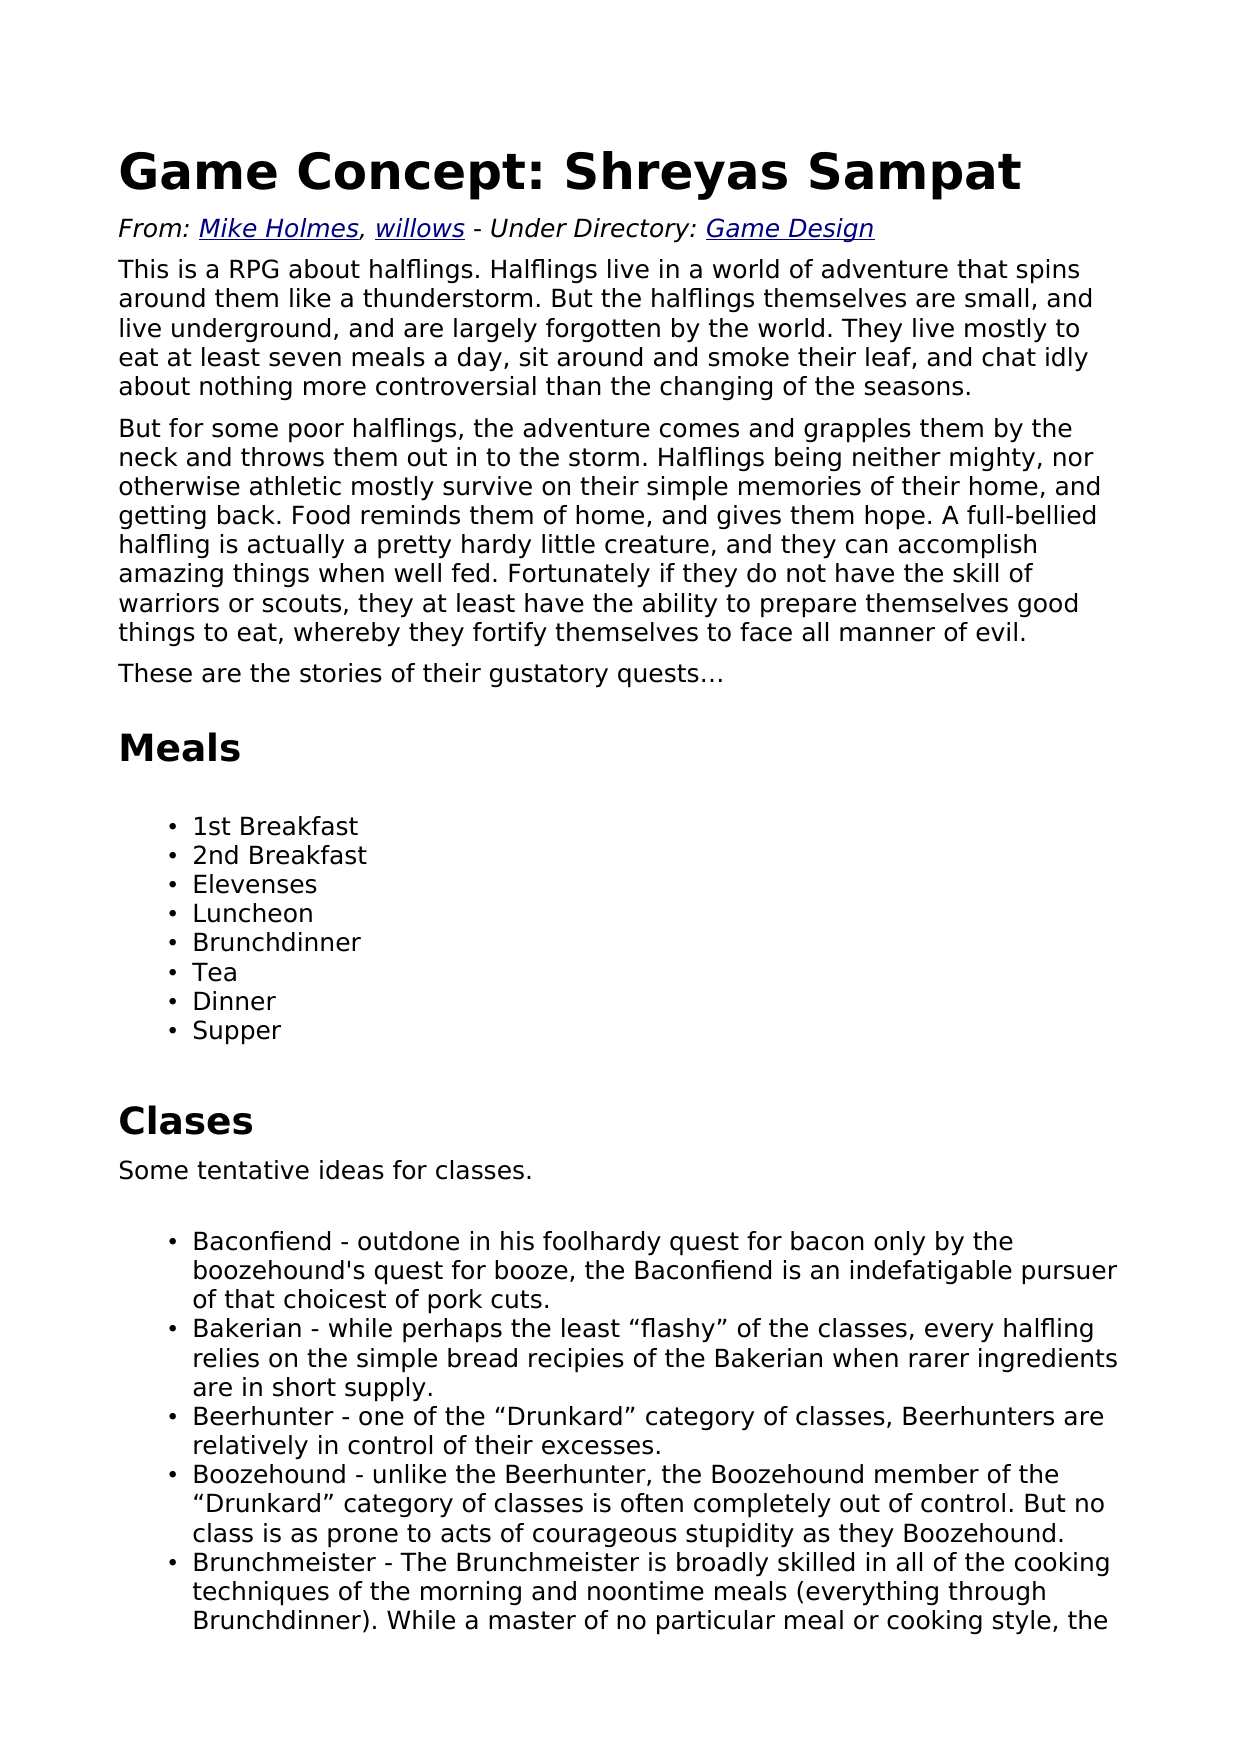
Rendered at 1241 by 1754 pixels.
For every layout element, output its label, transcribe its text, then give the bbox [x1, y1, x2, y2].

list 2nd Breakfast [177, 841, 1122, 870]
list Bakerian - while perhaps the least “flashy” of the classes, every halfling relies on the simple bread recipies of the Bakerian when rarer ingredients are in short supply. [177, 1314, 1122, 1402]
text From: Mike Holmes, willows - Under Directory: Game Design [118, 214, 1122, 243]
list Supper [177, 1016, 1122, 1045]
list Dinner [177, 987, 1122, 1016]
list Brunchdinner [177, 929, 1122, 958]
list 1st Breakfast [177, 812, 1122, 841]
list Boozehound - unlike the Beerhunter, the Boozehound member of the “Drunkard” category of classes is often completely out of control. But no class is as prone to acts of courageous stupidity as they Boozehound. [177, 1460, 1122, 1548]
subtitle Game Concept: Shreyas Sampat [118, 143, 1122, 201]
list Luncheon [177, 899, 1122, 929]
list Tea [177, 958, 1122, 987]
subtitle Clases [118, 1100, 1122, 1143]
text This is a RPG about halflings. Halflings live in a world of adventure that spins around them like a thunderstorm. But the halflings themselves are small, and live underground, and are largely forgotten by the world. They live mostly to eat at least seven meals a day, sit around and smoke their leaf, and chat idly about nothing more controversial than the changing of the seasons. [118, 256, 1122, 401]
list Beerhunter - one of the “Drunkard” category of classes, Beerhunters are relatively in control of their excesses. [177, 1402, 1122, 1460]
text Some tentative ideas for classes. [118, 1156, 1122, 1185]
list Brunchmeister - The Brunchmeister is broadly skilled in all of the cooking techniques of the morning and noontime meals (everything through Brunchdinner). While a master of no particular meal or cooking style, the [177, 1548, 1122, 1635]
subtitle Meals [118, 726, 1122, 770]
text These are the stories of their gustatory quests… [118, 660, 1122, 689]
list Elevenses [177, 870, 1122, 899]
list Baconfiend - outdone in his foolhardy quest for bacon only by the boozehound's quest for booze, the Baconfiend is an indefatigable pursuer of that choicest of pork cuts. [177, 1227, 1122, 1314]
text But for some poor halflings, the adventure comes and grapples them by the neck and throws them out in to the storm. Halflings being neither mighty, nor otherwise athletic mostly survive on their simple memories of their home, and getting back. Food reminds them of home, and gives them hope. A full-bellied halfling is actually a pretty hardy little creature, and they can accomplish amazing things when well fed. Fortunately if they do not have the skill of warriors or scouts, they at least have the ability to prepare themselves good things to eat, whereby they fortify themselves to face all manner of evil. [118, 414, 1122, 647]
